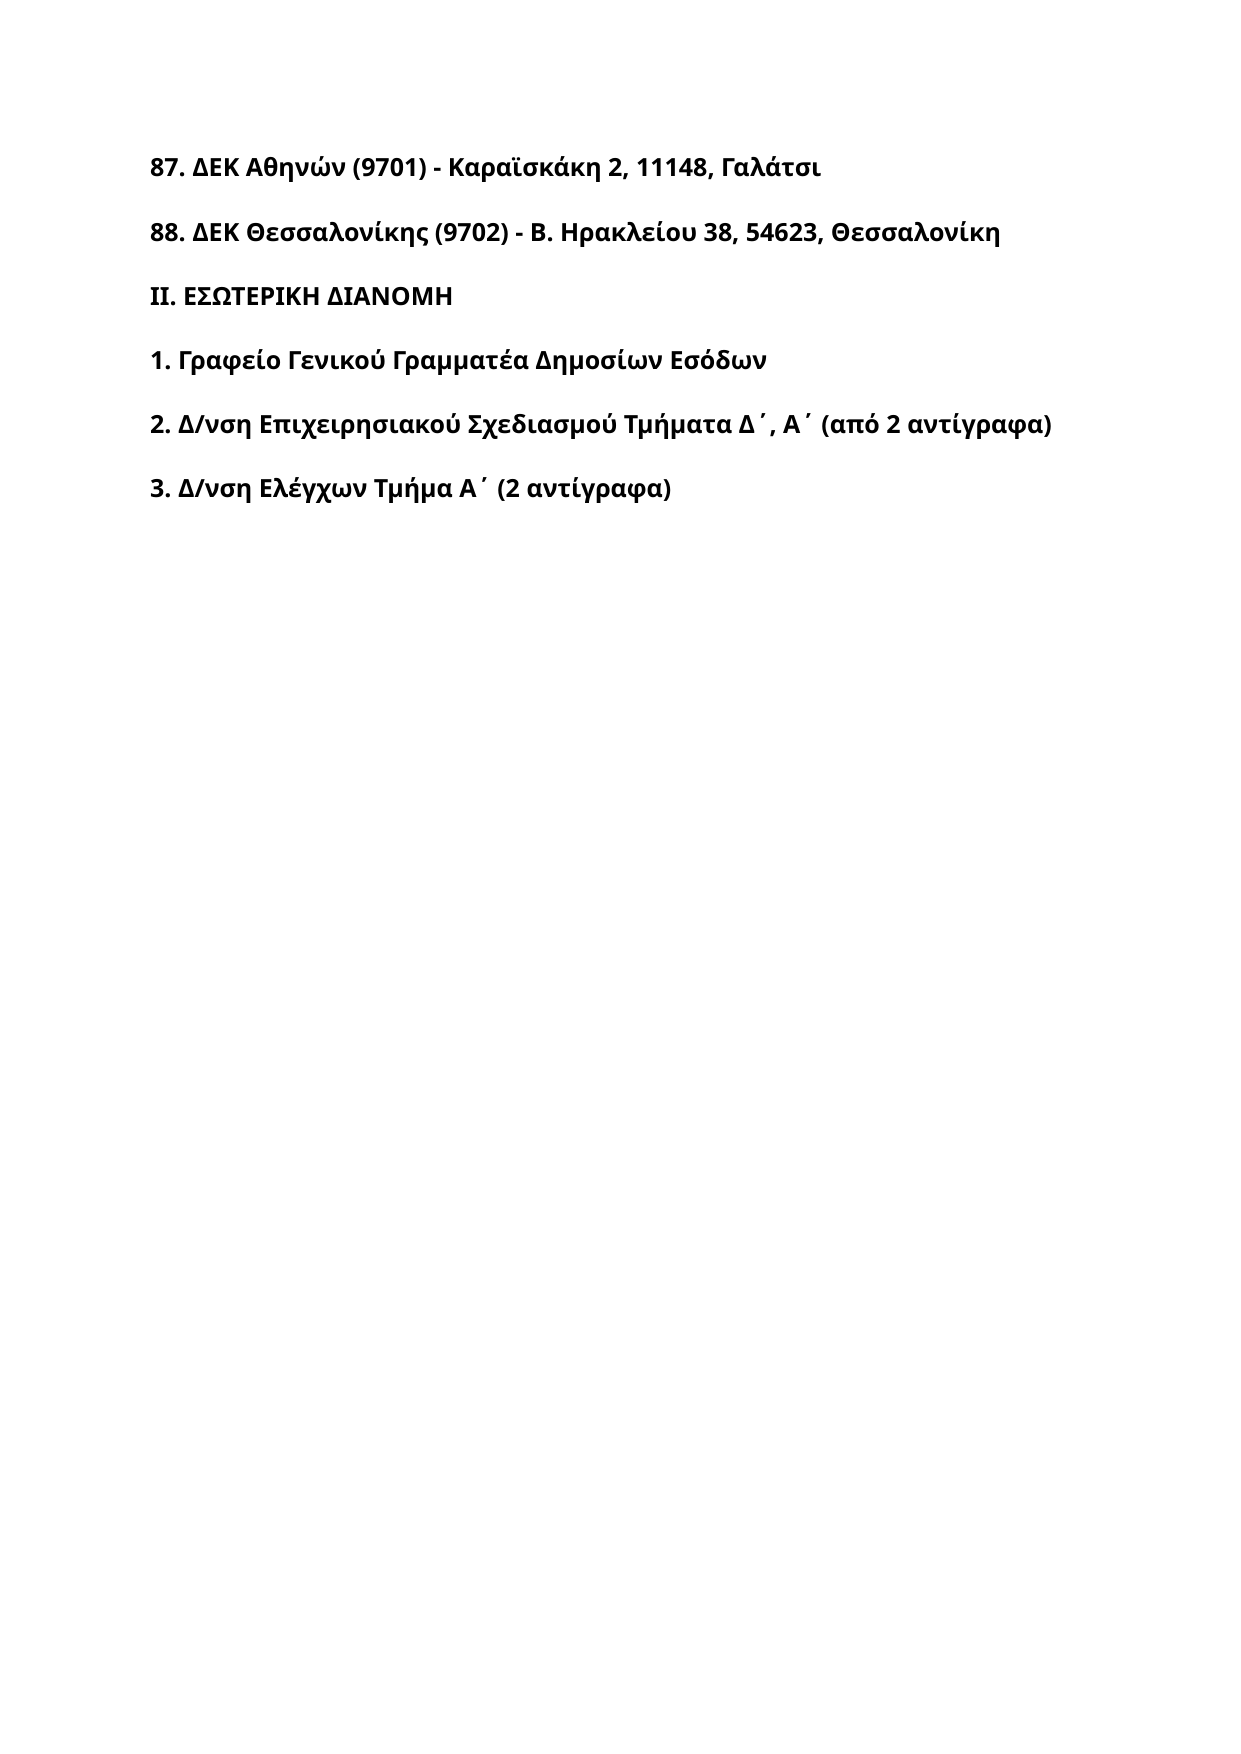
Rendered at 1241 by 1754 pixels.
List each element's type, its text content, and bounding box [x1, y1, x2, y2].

text 88. ΔΕΚ Θεσσαλονίκης (9702) - Β. Ηρακλείου 38, 54623, Θεσσαλονίκη [150, 214, 1090, 248]
text 87. ΔΕΚ Αθηνών (9701) - Καραϊσκάκη 2, 11148, Γαλάτσι [150, 150, 1090, 184]
text 3. Δ/νση Ελέγχων Τμήμα Α΄ (2 αντίγραφα) [150, 471, 1090, 505]
text ΙΙ. ΕΣΩΤΕΡΙΚΗ ΔΙΑΝΟΜΗ [150, 278, 1090, 312]
text 2. Δ/νση Επιχειρησιακού Σχεδιασμού Τμήματα Δ΄, Α΄ (από 2 αντίγραφα) [150, 407, 1090, 441]
text 1. Γραφείο Γενικού Γραμματέα Δημοσίων Εσόδων [150, 342, 1090, 377]
